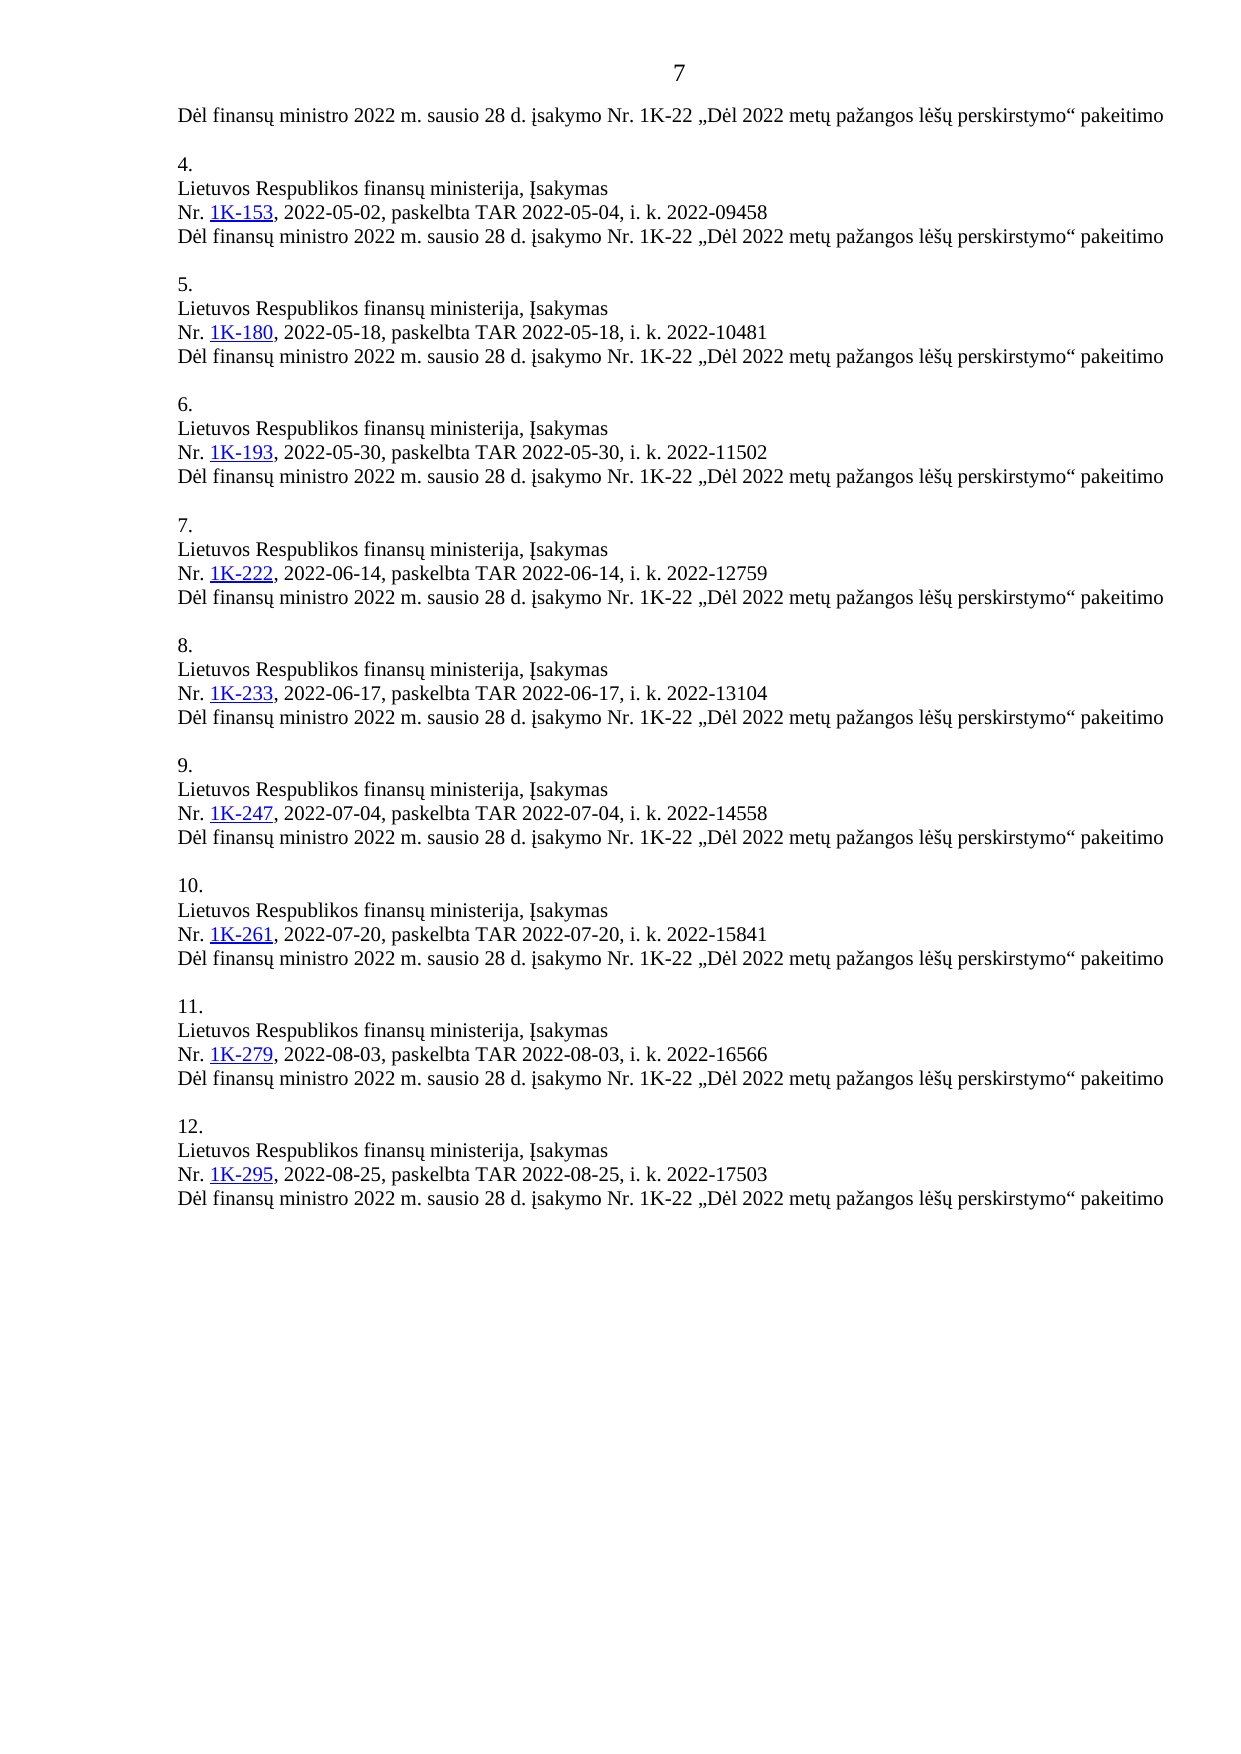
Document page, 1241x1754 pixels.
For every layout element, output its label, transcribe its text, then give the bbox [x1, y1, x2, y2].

text Lietuvos Respublikos finansų ministerija, Įsakymas [177, 1138, 1181, 1162]
text Dėl finansų ministro 2022 m. sausio 28 d. įsakymo Nr. 1K-22 „Dėl 2022 metų pažangos lėšų perskirstymo“ pakeitimo [177, 585, 1181, 609]
text 5. [177, 272, 1181, 296]
text Nr. 1K-261, 2022-07-20, paskelbta TAR 2022-07-20, i. k. 2022-15841 [177, 922, 1181, 946]
text Dėl finansų ministro 2022 m. sausio 28 d. įsakymo Nr. 1K-22 „Dėl 2022 metų pažangos lėšų perskirstymo“ pakeitimo [177, 344, 1181, 368]
text Nr. 1K-180, 2022-05-18, paskelbta TAR 2022-05-18, i. k. 2022-10481 [177, 320, 1181, 344]
text Dėl finansų ministro 2022 m. sausio 28 d. įsakymo Nr. 1K-22 „Dėl 2022 metų pažangos lėšų perskirstymo“ pakeitimo [177, 103, 1181, 127]
text Dėl finansų ministro 2022 m. sausio 28 d. įsakymo Nr. 1K-22 „Dėl 2022 metų pažangos lėšų perskirstymo“ pakeitimo [177, 224, 1181, 248]
text 9. [177, 753, 1181, 777]
text 10. [177, 873, 1181, 897]
text Lietuvos Respublikos finansų ministerija, Įsakymas [177, 416, 1181, 440]
text Nr. 1K-295, 2022-08-25, paskelbta TAR 2022-08-25, i. k. 2022-17503 [177, 1162, 1181, 1186]
text Nr. 1K-233, 2022-06-17, paskelbta TAR 2022-06-17, i. k. 2022-13104 [177, 681, 1181, 705]
text Lietuvos Respublikos finansų ministerija, Įsakymas [177, 537, 1181, 561]
text Nr. 1K-247, 2022-07-04, paskelbta TAR 2022-07-04, i. k. 2022-14558 [177, 801, 1181, 825]
text Lietuvos Respublikos finansų ministerija, Įsakymas [177, 657, 1181, 681]
text Nr. 1K-153, 2022-05-02, paskelbta TAR 2022-05-04, i. k. 2022-09458 [177, 200, 1181, 224]
text Nr. 1K-193, 2022-05-30, paskelbta TAR 2022-05-30, i. k. 2022-11502 [177, 440, 1181, 464]
text Dėl finansų ministro 2022 m. sausio 28 d. įsakymo Nr. 1K-22 „Dėl 2022 metų pažangos lėšų perskirstymo“ pakeitimo [177, 1066, 1181, 1090]
text Nr. 1K-222, 2022-06-14, paskelbta TAR 2022-06-14, i. k. 2022-12759 [177, 561, 1181, 585]
text Dėl finansų ministro 2022 m. sausio 28 d. įsakymo Nr. 1K-22 „Dėl 2022 metų pažangos lėšų perskirstymo“ pakeitimo [177, 464, 1181, 488]
text 8. [177, 633, 1181, 657]
text 12. [177, 1114, 1181, 1138]
text 11. [177, 994, 1181, 1018]
text Lietuvos Respublikos finansų ministerija, Įsakymas [177, 176, 1181, 200]
text Lietuvos Respublikos finansų ministerija, Įsakymas [177, 296, 1181, 320]
text Dėl finansų ministro 2022 m. sausio 28 d. įsakymo Nr. 1K-22 „Dėl 2022 metų pažangos lėšų perskirstymo“ pakeitimo [177, 705, 1181, 729]
text 6. [177, 392, 1181, 416]
text Lietuvos Respublikos finansų ministerija, Įsakymas [177, 777, 1181, 801]
text Dėl finansų ministro 2022 m. sausio 28 d. įsakymo Nr. 1K-22 „Dėl 2022 metų pažangos lėšų perskirstymo“ pakeitimo [177, 1186, 1181, 1210]
text Lietuvos Respublikos finansų ministerija, Įsakymas [177, 897, 1181, 922]
text Lietuvos Respublikos finansų ministerija, Įsakymas [177, 1018, 1181, 1042]
text 4. [177, 152, 1181, 176]
text Dėl finansų ministro 2022 m. sausio 28 d. įsakymo Nr. 1K-22 „Dėl 2022 metų pažangos lėšų perskirstymo“ pakeitimo [177, 825, 1181, 849]
text Nr. 1K-279, 2022-08-03, paskelbta TAR 2022-08-03, i. k. 2022-16566 [177, 1042, 1181, 1066]
text Dėl finansų ministro 2022 m. sausio 28 d. įsakymo Nr. 1K-22 „Dėl 2022 metų pažangos lėšų perskirstymo“ pakeitimo [177, 946, 1181, 970]
text 7. [177, 512, 1181, 537]
